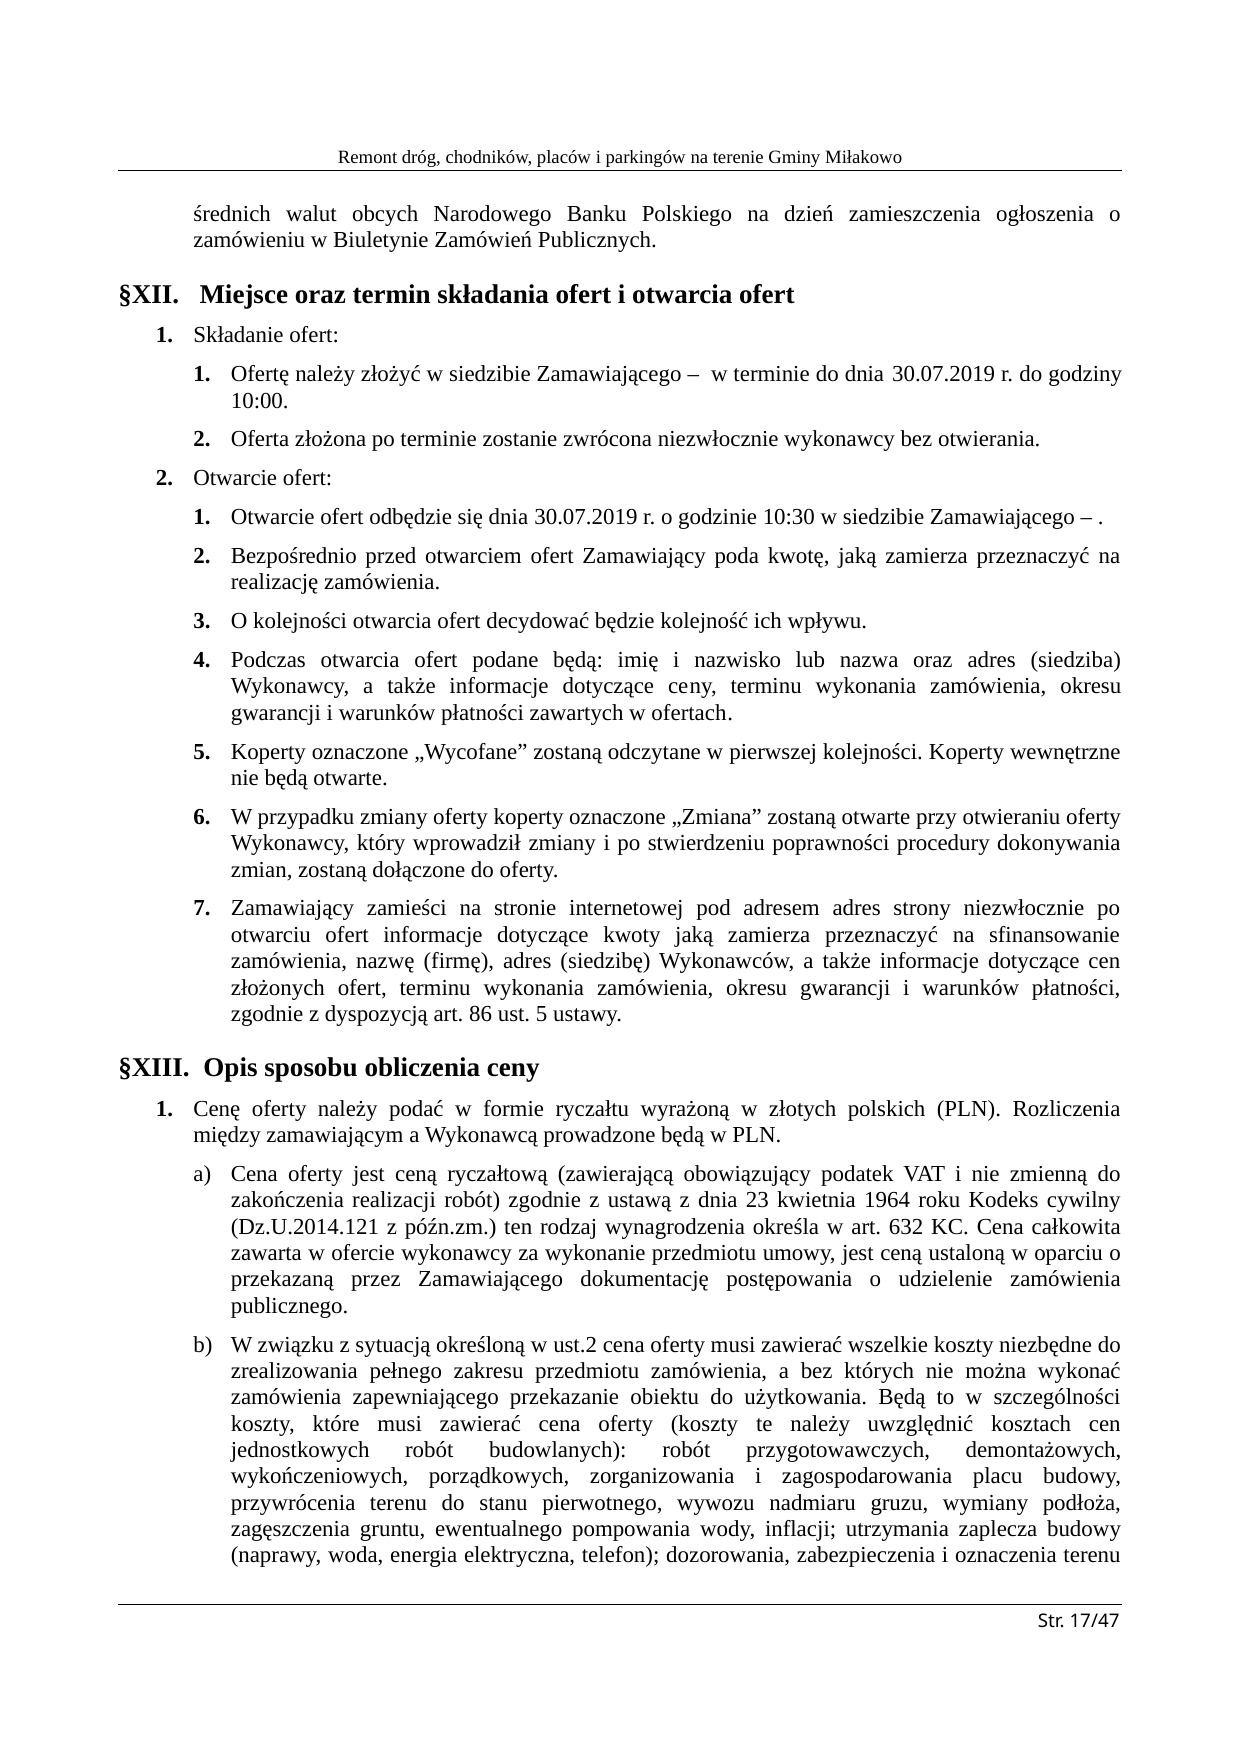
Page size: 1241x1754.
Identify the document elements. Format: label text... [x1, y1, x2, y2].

list średnich walut obcych Narodowego Banku Polskiego na dzień zamieszczenia ogłoszenia o zamówieniu w Biuletynie Zamówień Publicznych. [156, 200, 1122, 253]
list Zamawiający zamieści na stronie internetowej pod adresem adres strony niezwłocznie po otwarciu ofert informacje dotyczące kwoty jaką zamierza przeznaczyć na sfinansowanie zamówienia, nazwę (firmę), adres (siedzibę) Wykonawców, a także informacje dotyczące cen złożonych ofert, terminu wykonania zamówienia, okresu gwarancji i warunków płatności, zgodnie z dyspozycją art. 86 ust. 5 ustawy. [193, 894, 1122, 1026]
list Składanie ofert: [156, 321, 1122, 348]
list Otwarcie ofert: [156, 464, 1122, 491]
list Podczas otwarcia ofert podane będą: imię i nazwisko lub nazwa oraz adres (siedziba) Wykonawcy, a także informacje dotyczące ceny, terminu wykonania zamówienia, okresu gwarancji i warunków płatności zawartych w ofertach. [193, 646, 1122, 725]
list W przypadku zmiany oferty koperty oznaczone „Zmiana” zostaną otwarte przy otwieraniu oferty Wykonawcy, który wprowadził zmiany i po stwierdzeniu poprawności procedury dokonywania zmian, zostaną dołączone do oferty. [193, 803, 1122, 882]
subtitle Miejsce oraz termin składania ofert i otwarcia ofert [118, 278, 1122, 309]
subtitle Opis sposobu obliczenia ceny [118, 1051, 1122, 1082]
list Oferta złożona po terminie zostanie zwrócona niezwłocznie wykonawcy bez otwierania. [193, 426, 1122, 452]
list O kolejności otwarcia ofert decydować będzie kolejność ich wpływu. [193, 607, 1122, 634]
list Koperty oznaczone „Wycofane” zostaną odczytane w pierwszej kolejności. Koperty wewnętrzne nie będą otwarte. [193, 738, 1122, 790]
list Cenę oferty należy podać w formie ryczałtu wyrażoną w złotych polskich (PLN). Rozliczenia między zamawiającym a Wykonawcą prowadzone będą w PLN. [156, 1095, 1122, 1148]
list Cena oferty jest ceną ryczałtową (zawierającą obowiązujący podatek VAT i nie zmienną do zakończenia realizacji robót) zgodnie z ustawą z dnia 23 kwietnia 1964 roku Kodeks cywilny (Dz.U.2014.121 z późn.zm.) ten rodzaj wynagrodzenia określa w art. 632 KC. Cena całkowita zawarta w ofercie wykonawcy za wykonanie przedmiotu umowy, jest ceną ustaloną w oparciu o przekazaną przez Zamawiającego dokumentację postępowania o udzielenie zamówienia publicznego. [193, 1160, 1122, 1318]
list W związku z sytuacją określoną w ust.2 cena oferty musi zawierać wszelkie koszty niezbędne do zrealizowania pełnego zakresu przedmiotu zamówienia, a bez których nie można wykonać zamówienia zapewniającego przekazanie obiektu do użytkowania. Będą to w szczególności koszty, które musi zawierać cena oferty (koszty te należy uwzględnić kosztach cen jednostkowych robót budowlanych): robót przygotowawczych, demontażowych, wykończeniowych, porządkowych, zorganizowania i zagospodarowania placu budowy, przywrócenia terenu do stanu pierwotnego, wywozu nadmiaru gruzu, wymiany podłoża, zagęszczenia gruntu, ewentualnego pompowania wody, inflacji; utrzymania zaplecza budowy (naprawy, woda, energia elektryczna, telefon); dozorowania, zabezpieczenia i oznaczenia terenu [193, 1331, 1122, 1568]
list Ofertę należy złożyć w siedzibie Zamawiającego – w terminie do dnia 30.07.2019 r. do godziny 10:00. [193, 360, 1122, 413]
list Bezpośrednio przed otwarciem ofert Zamawiający poda kwotę, jaką zamierza przeznaczyć na realizację zamówienia. [193, 542, 1122, 595]
list Otwarcie ofert odbędzie się dnia 30.07.2019 r. o godzinie 10:30 w siedzibie Zamawiającego – . [193, 503, 1122, 529]
